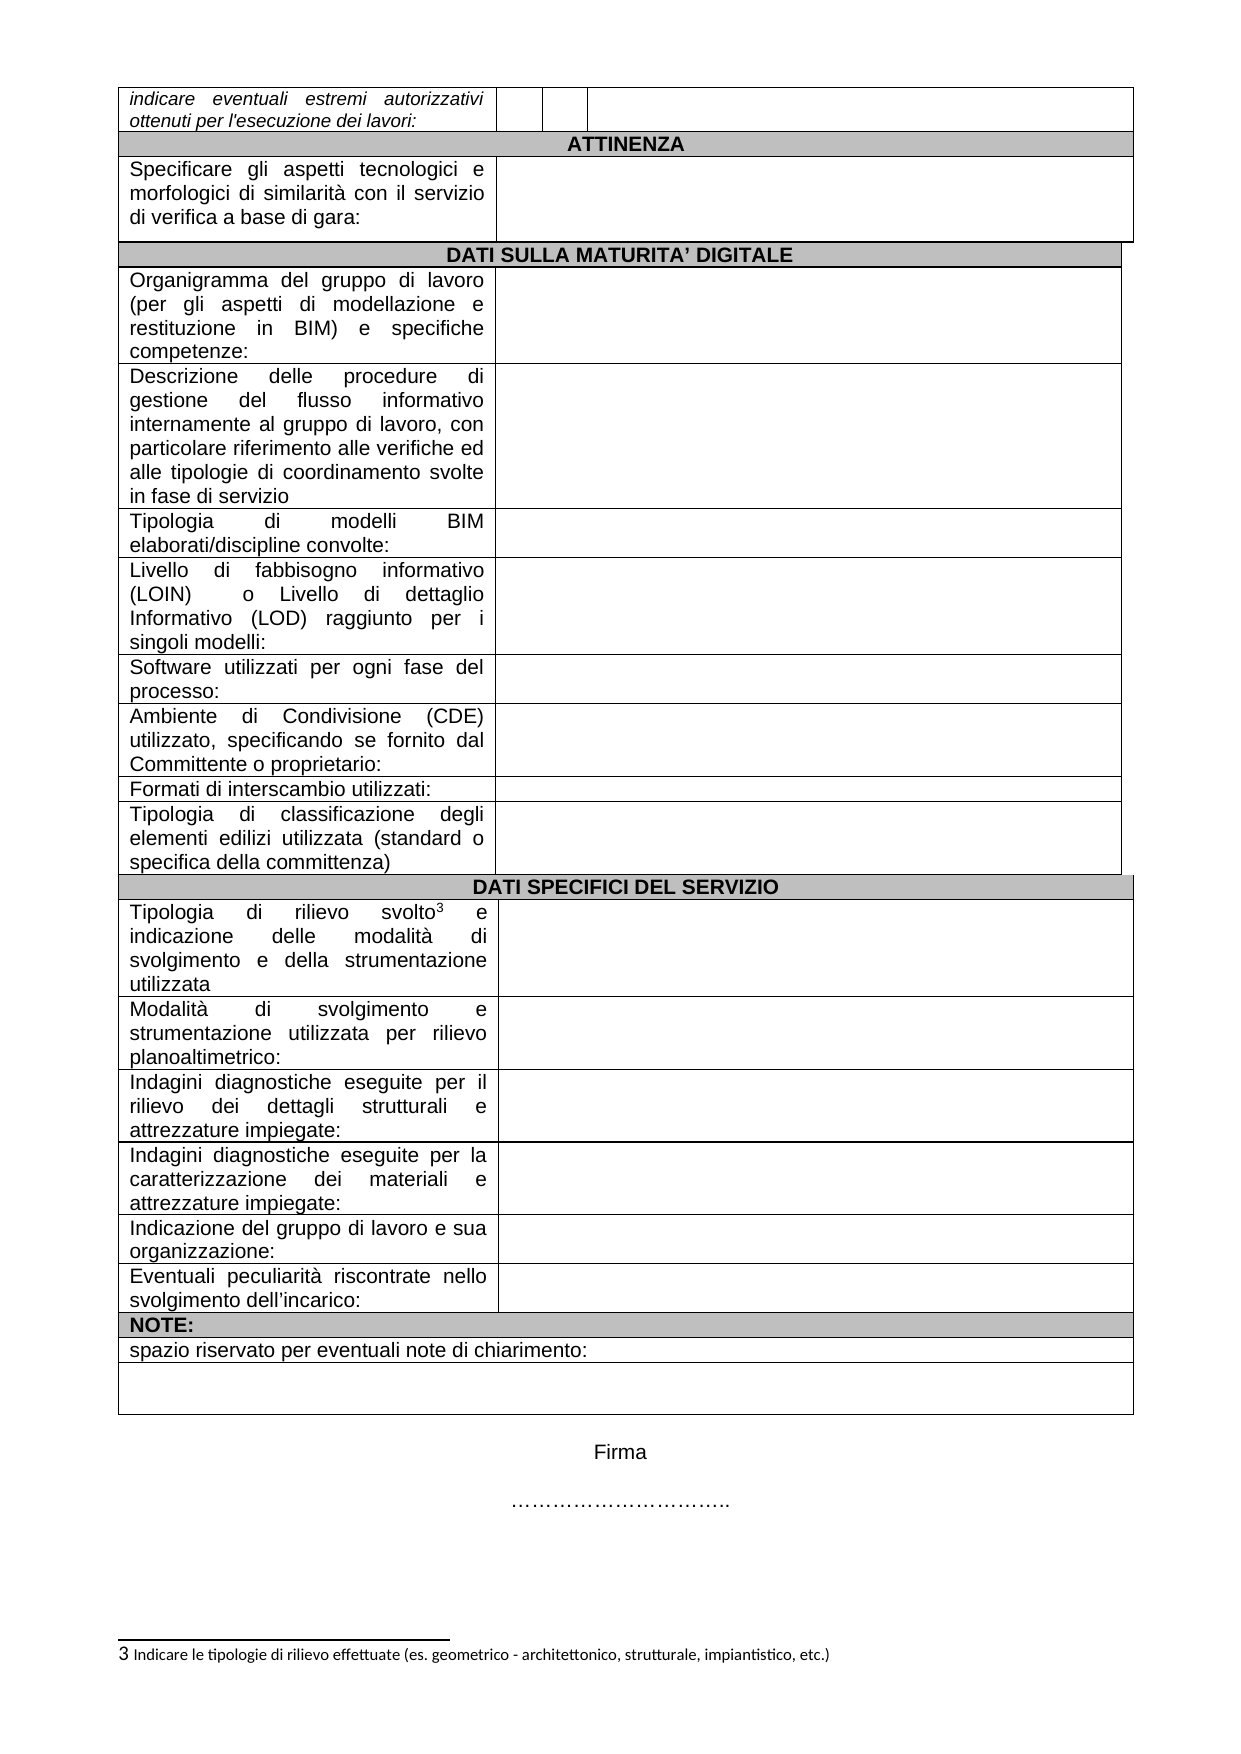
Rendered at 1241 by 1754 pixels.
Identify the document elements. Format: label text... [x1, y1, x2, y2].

table_cell Specificare gli aspetti tecnologici e morfologici di similarità con il servizio di verifica a base di gara: [119, 157, 496, 241]
table_cell [543, 88, 587, 131]
text Firma [118, 1440, 1122, 1464]
table_cell indicare eventuali estremi autorizzativi ottenuti per l'esecuzione dei lavori: [119, 88, 496, 131]
table_cell ATTINENZA [119, 132, 1133, 156]
table_cell [496, 655, 1121, 703]
table_cell [499, 1264, 1133, 1312]
table_cell Livello di fabbisogno informativo (LOIN) o Livello di dettaglio Informativo (LOD) raggiunto per i singoli modelli: [119, 558, 495, 654]
table_cell [496, 268, 1121, 363]
table_cell [499, 1143, 1133, 1214]
table_cell [119, 1363, 1133, 1414]
table_cell [499, 900, 1133, 996]
table_cell [499, 1070, 1133, 1141]
table_cell [496, 704, 1121, 776]
table_cell NOTE: [119, 1313, 1133, 1337]
table_cell Ambiente di Condivisione (CDE) utilizzato, specificando se fornito dal Committente o proprietario: [119, 704, 495, 776]
table_cell [496, 802, 1121, 874]
table_cell Indicazione del gruppo di lavoro e sua organizzazione: [119, 1215, 498, 1263]
table_cell Indagini diagnostiche eseguite per il rilievo dei dettagli strutturali e attrezzature impiegate: [119, 1070, 498, 1141]
table_cell [499, 997, 1133, 1068]
table_header DATI SULLA MATURITA’ DIGITALE [119, 243, 1121, 266]
table_cell Modalità di svolgimento e strumentazione utilizzata per rilievo planoaltimetrico: [119, 997, 498, 1068]
table_cell Tipologia di rilievo svolto e indicazione delle modalità di svolgimento e della strumentazione utilizzata [119, 900, 498, 996]
table_cell [497, 88, 542, 131]
table_cell spazio riservato per eventuali note di chiarimento: [119, 1338, 1133, 1362]
table_cell [496, 777, 1121, 801]
table_cell Indagini diagnostiche eseguite per la caratterizzazione dei materiali e attrezzature impiegate: [119, 1143, 498, 1214]
table_cell [499, 1215, 1133, 1263]
table_cell Software utilizzati per ogni fase del processo: [119, 655, 495, 703]
table_cell [496, 558, 1121, 654]
table_cell Organigramma del gruppo di lavoro (per gli aspetti di modellazione e restituzione in BIM) e specifiche competenze: [119, 268, 495, 363]
table_cell Tipologia di classificazione degli elementi edilizi utilizzata (standard o specifica della committenza) [119, 802, 495, 874]
table_cell [496, 509, 1121, 557]
table_cell Eventuali peculiarità riscontrate nello svolgimento dell’incarico: [119, 1264, 498, 1312]
table_cell [496, 364, 1121, 508]
table_cell Formati di interscambio utilizzati: [119, 777, 495, 801]
table_cell Tipologia di modelli BIM elaborati/discipline convolte: [119, 509, 495, 557]
table_cell [588, 88, 1133, 131]
table_header DATI SPECIFICI DEL SERVIZIO [119, 875, 1133, 899]
table_cell [497, 157, 1133, 241]
table_cell Descrizione delle procedure di gestione del flusso informativo internamente al gruppo di lavoro, con particolare riferimento alle verifiche ed alle tipologie di coordinamento svolte in fase di servizio [119, 364, 495, 508]
text ………………………….. [118, 1488, 1122, 1512]
